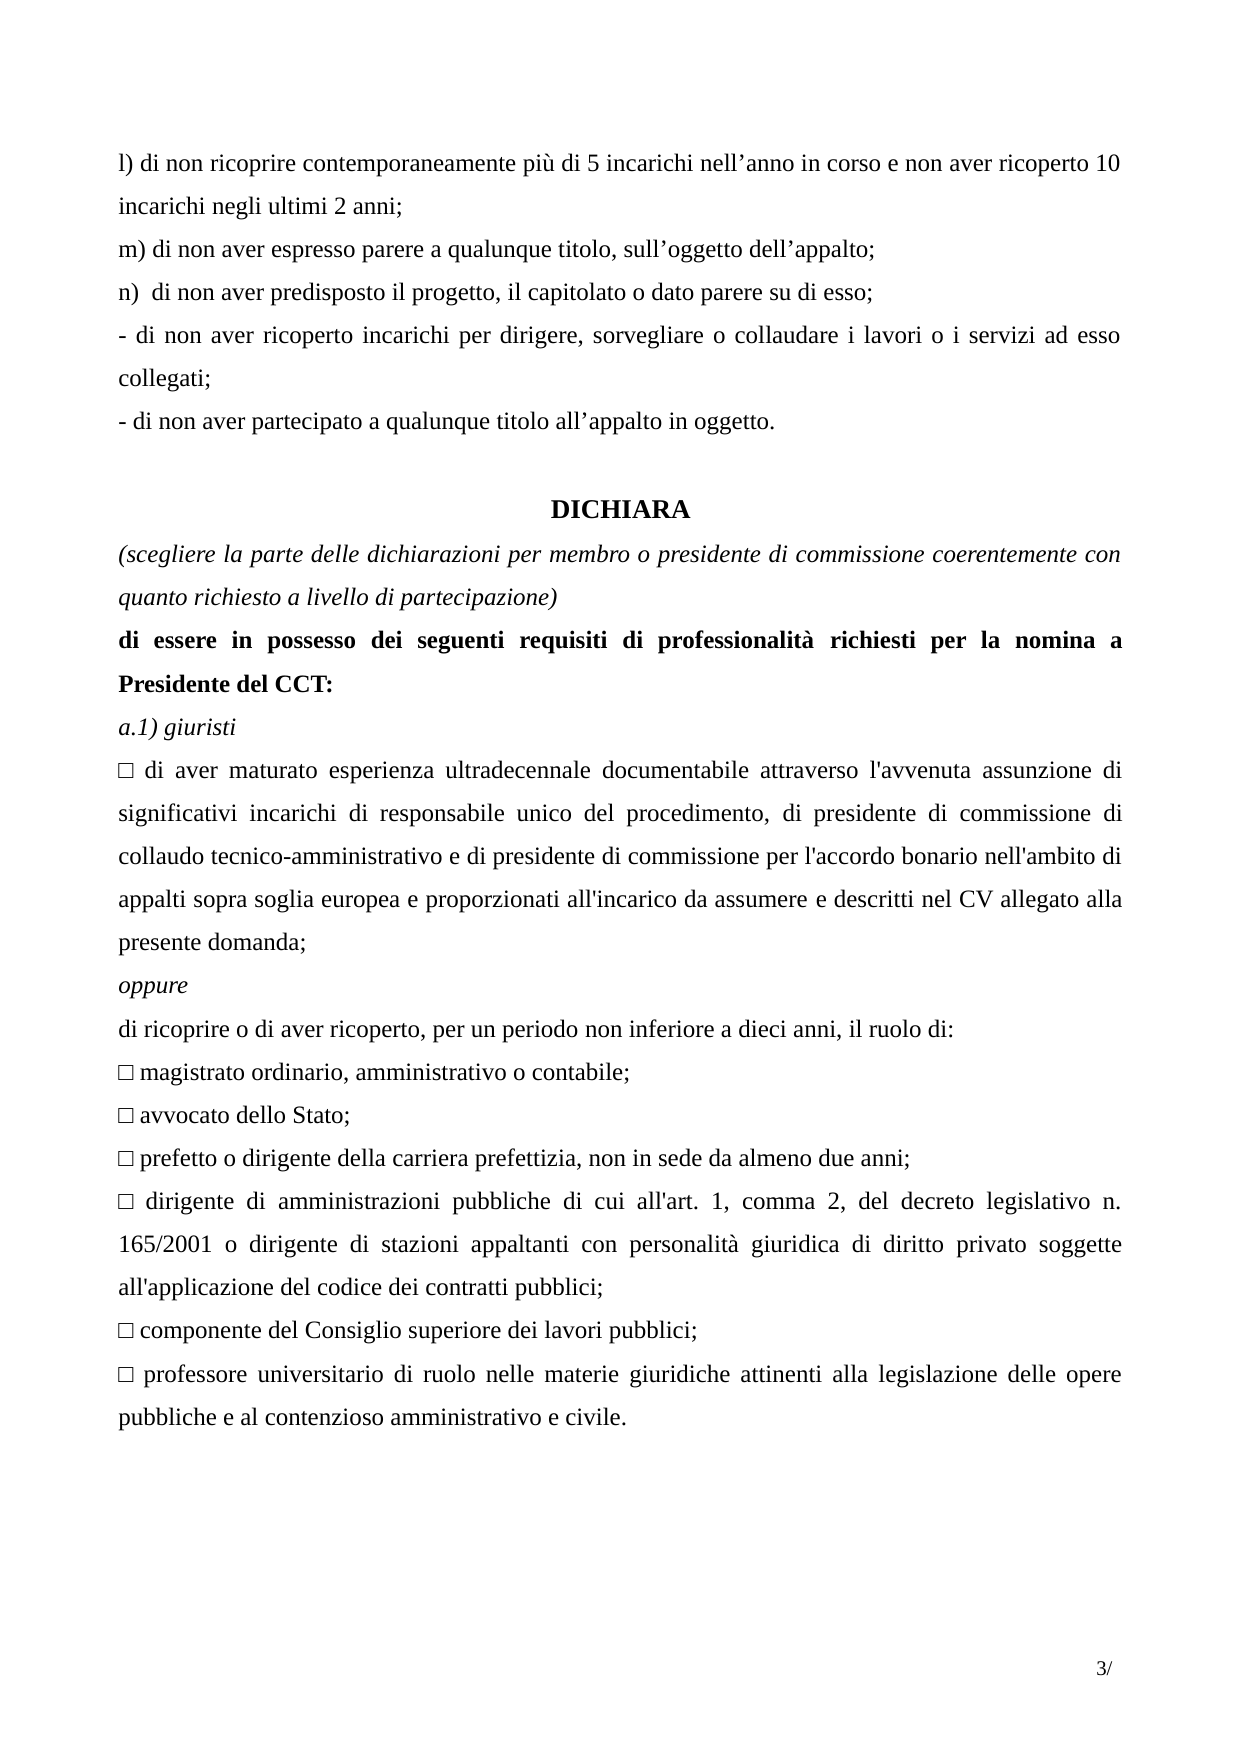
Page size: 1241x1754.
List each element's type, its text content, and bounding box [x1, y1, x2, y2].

text n) di non aver predisposto il progetto, il capitolato o dato parere su di esso; [118, 277, 1123, 306]
text (scegliere la parte delle dichiarazioni per membro o presidente di commissione coerentemente con quanto richiesto a livello di partecipazione) [118, 539, 1123, 611]
text l) di non ricoprire contemporaneamente più di 5 incarichi nell’anno in corso e non aver ricoperto 10 incarichi negli ultimi 2 anni; [118, 148, 1123, 219]
text a.1) giuristi [118, 712, 1123, 741]
text □ componente del Consiglio superiore dei lavori pubblici; [118, 1316, 1123, 1344]
text □ avvocato dello Stato; [118, 1100, 1123, 1129]
text □ magistrato ordinario, amministrativo o contabile; [118, 1057, 1123, 1086]
text di ricoprire o di aver ricoperto, per un periodo non inferiore a dieci anni, il ruolo di: [118, 1014, 1123, 1042]
text Dichiara [118, 493, 1123, 524]
text □ professore universitario di ruolo nelle materie giuridiche attinenti alla legislazione delle opere pubbliche e al contenzioso amministrativo e civile. [118, 1359, 1123, 1431]
text oppure [118, 971, 1123, 999]
text □ dirigente di amministrazioni pubbliche di cui all'art. 1, comma 2, del decreto legislativo n. 165/2001 o dirigente di stazioni appaltanti con personalità giuridica di diritto privato soggette all'applicazione del codice dei contratti pubblici; [118, 1186, 1123, 1301]
text m) di non aver espresso parere a qualunque titolo, sull’oggetto dell’appalto; [118, 234, 1123, 263]
text - di non aver ricoperto incarichi per dirigere, sorvegliare o collaudare i lavori o i servizi ad esso collegati; [118, 320, 1123, 392]
text di essere in possesso dei seguenti requisiti di professionalità richiesti per la nomina a Presidente del CCT: [118, 626, 1123, 697]
text □ di aver maturato esperienza ultradecennale documentabile attraverso l'avvenuta assunzione di significativi incarichi di responsabile unico del procedimento, di presidente di commissione di collaudo tecnico-amministrativo e di presidente di commissione per l'accordo bonario nell'ambito di appalti sopra soglia europea e proporzionati all'incarico da assumere e descritti nel CV allegato alla presente domanda; [118, 755, 1123, 956]
text - di non aver partecipato a qualunque titolo all’appalto in oggetto. [118, 406, 1123, 435]
text □ prefetto o dirigente della carriera prefettizia, non in sede da almeno due anni; [118, 1143, 1123, 1172]
